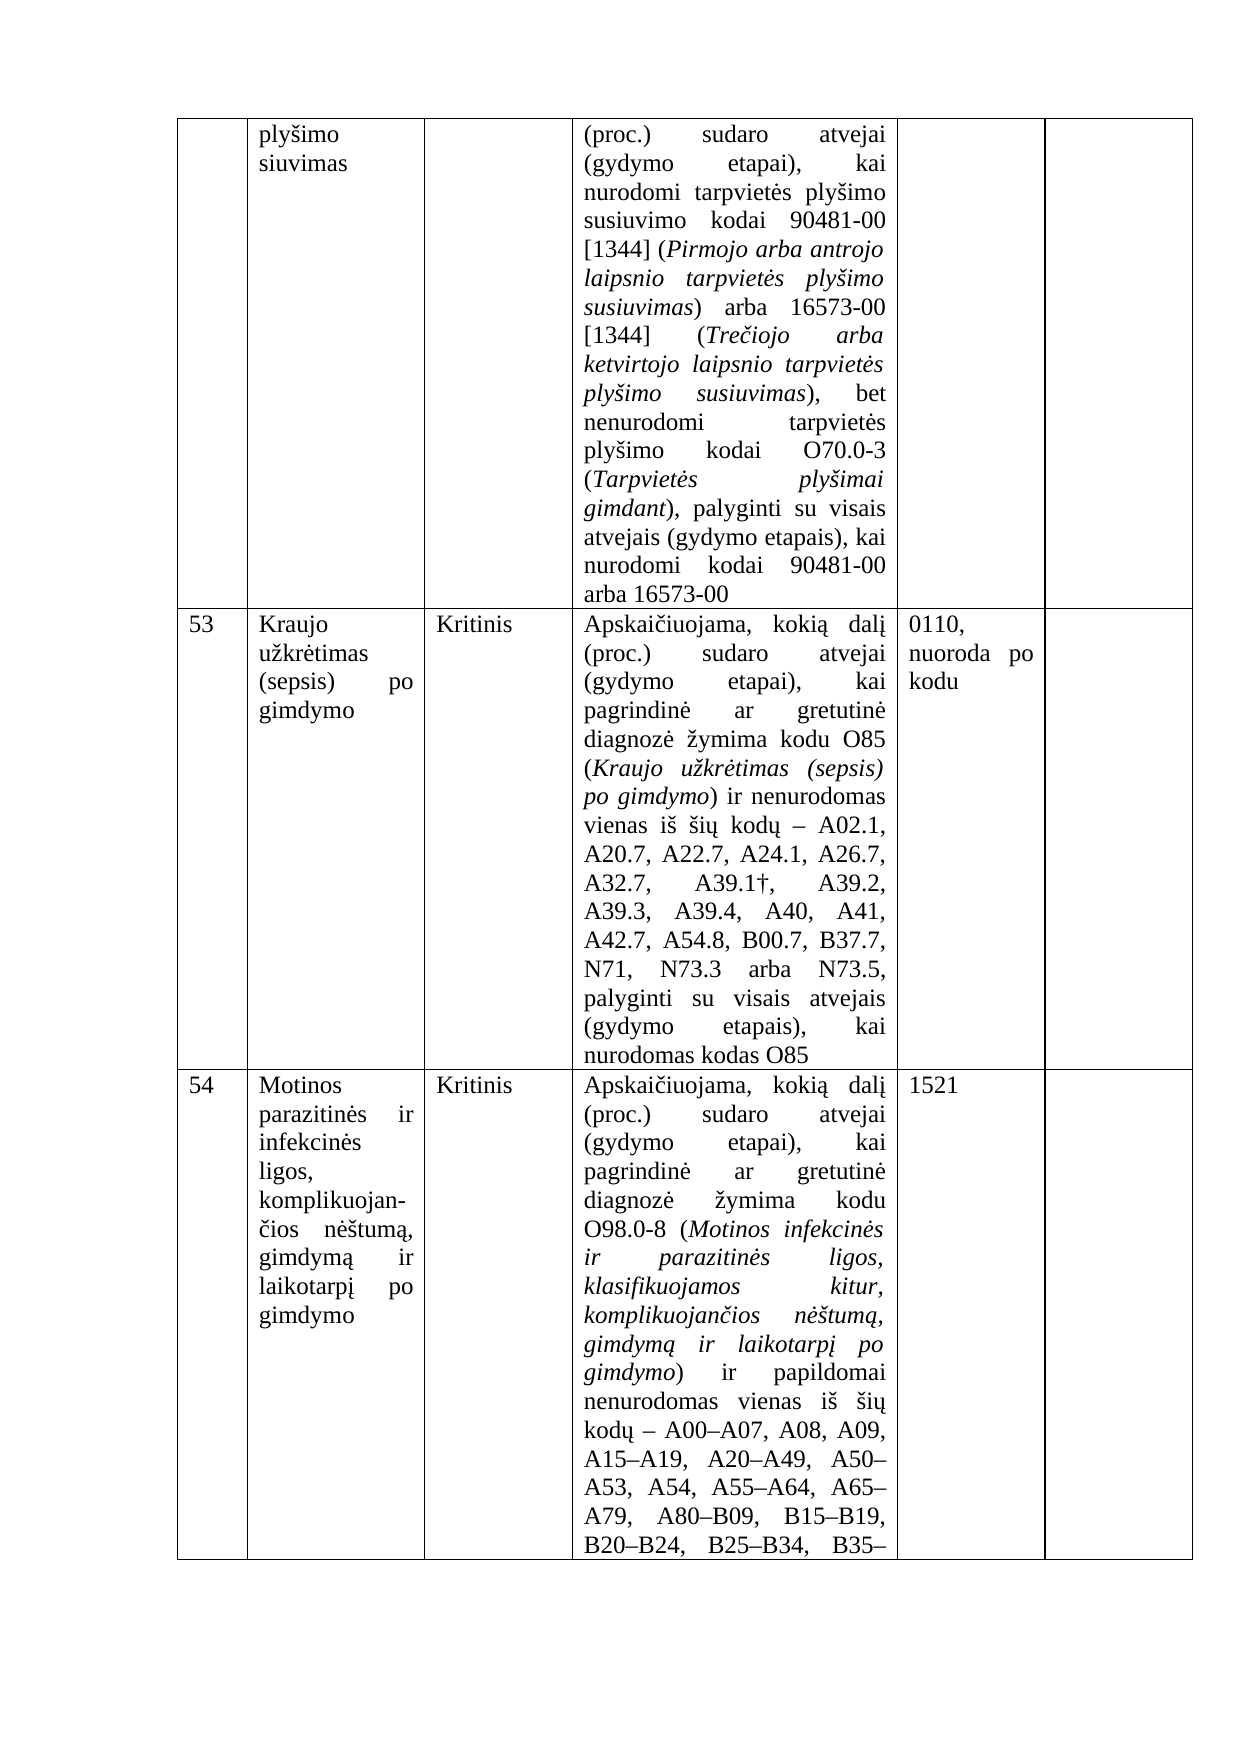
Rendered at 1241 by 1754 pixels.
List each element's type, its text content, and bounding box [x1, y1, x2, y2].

table_cell 0110, nuoroda po kodu [898, 609, 1044, 1069]
table_cell (proc.) sudaro atvejai (gydymo etapai), kai nurodomi tarpvietės plyšimo susiuvimo kodai 90481-00 [1344] (Pirmojo arba antrojo laipsnio tarpvietės plyšimo susiuvimas) arba 16573-00 [1344] (Trečiojo arba ketvirtojo laipsnio tarpvietės plyšimo susiuvimas), bet nenurodomi tarpvietės plyšimo kodai O70.0-3 (Tarpvietės plyšimai gimdant), palyginti su visais atvejais (gydymo etapais), kai nurodomi kodai 90481-00 arba 16573-00 [573, 119, 897, 608]
table_cell [1046, 119, 1192, 608]
table_cell 53 [178, 609, 247, 1069]
table_cell 1521 [898, 1070, 1044, 1559]
table_cell Kraujo užkrėtimas (sepsis) po gimdymo [248, 609, 424, 1069]
table_cell [1046, 1070, 1192, 1559]
table_cell Kritinis [425, 1070, 572, 1559]
table_cell [178, 119, 247, 608]
table_cell [898, 119, 1044, 608]
table_cell 54 [178, 1070, 247, 1559]
table_cell [1046, 609, 1192, 1069]
table_cell Motinos parazitinės ir infekcinės ligos, komplikuojan-čios nėštumą, gimdymą ir laikotarpį po gimdymo [248, 1070, 424, 1559]
table_cell Apskaičiuojama, kokią dalį (proc.) sudaro atvejai (gydymo etapai), kai pagrindinė ar gretutinė diagnozė žymima kodu O85 (Kraujo užkrėtimas (sepsis) po gimdymo) ir nenurodomas vienas iš šių kodų ‒ A02.1, A20.7, A22.7, A24.1, A26.7, A32.7, A39.1†, A39.2, A39.3, A39.4, A40, A41, A42.7, A54.8, B00.7, B37.7, N71, N73.3 arba N73.5, palyginti su visais atvejais (gydymo etapais), kai nurodomas kodas O85 [573, 609, 897, 1069]
table_cell plyšimo siuvimas [248, 119, 424, 608]
table_cell Kritinis [425, 609, 572, 1069]
table_cell Apskaičiuojama, kokią dalį (proc.) sudaro atvejai (gydymo etapai), kai pagrindinė ar gretutinė diagnozė žymima kodu O98.0-8 (Motinos infekcinės ir parazitinės ligos, klasifikuojamos kitur, komplikuojančios nėštumą, gimdymą ir laikotarpį po gimdymo) ir papildomai nenurodomas vienas iš šių kodų ‒ A00–A07, A08, A09, A15–A19, A20–A49, A50–A53, A54, A55–A64, A65–A79, A80–B09, B15–B19, B20‒B24, B25–B34, B35– [573, 1070, 897, 1559]
table_cell [425, 119, 572, 608]
